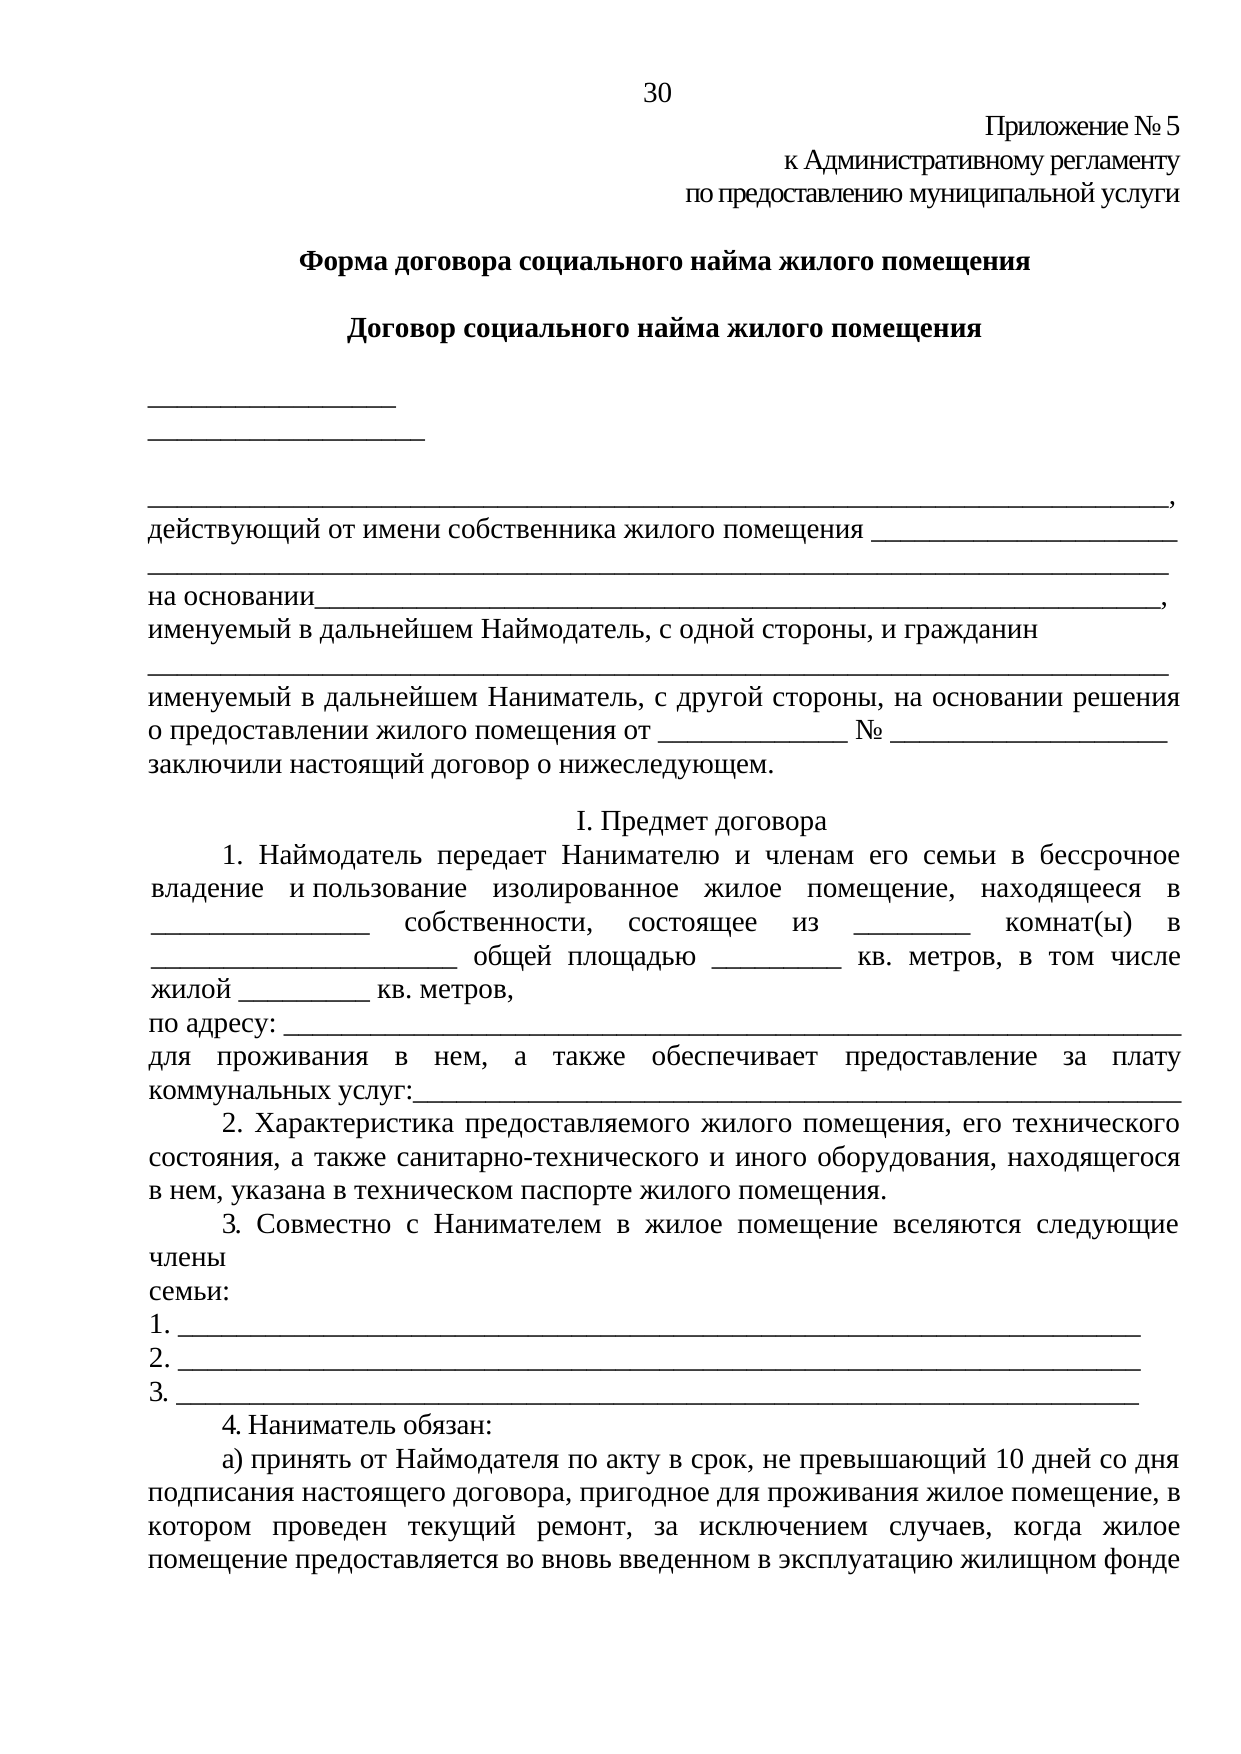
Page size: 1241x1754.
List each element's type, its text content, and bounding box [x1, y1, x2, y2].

text к Административному регламенту [133, 142, 1182, 176]
text для проживания в нем, а также обеспечивает предоставление за плату коммунальных услуг: [148, 1038, 1181, 1105]
text ______________________________________________________________________именуемый в дальнейшем Наниматель, с другой стороны, на основании решения о предоставлении жилого помещения от _____________ № ___________________ [148, 645, 1181, 746]
text по адресу: [148, 1005, 1181, 1038]
text 1. Наймодатель передает Нанимателю и членам его семьи в бессрочное владение и пользование изолированное жилое помещение, находящееся в _______________ собственности, состоящее из ________ комнат(ы) в _____________________ общей площадью _________ кв. метров, в том числе жилой _________ кв. метров, [151, 837, 1181, 1005]
text именуемый в дальнейшем Наймодатель, с одной стороны, и гражданин [148, 612, 1181, 645]
text Приложение № 5 [133, 108, 1182, 142]
text по предоставлению муниципальной услуги [133, 176, 1181, 209]
text а) принять от Наймодателя по акту в срок, не превышающий 10 дней со дня подписания настоящего договора, пригодное для проживания жилое помещение, в котором проведен текущий ремонт, за исключением случаев, когда жилое помещение предоставляется во вновь введенном в эксплуатацию жилищном фонде [148, 1441, 1181, 1575]
text 2. __________________________________________________________________ [149, 1340, 1182, 1374]
text действующий от имени собственника жилого помещения _____________________ ______________________________________________________________________на основании__________________________________________________________, [148, 511, 1181, 612]
text 4. Наниматель обязан: [148, 1407, 1181, 1441]
text _________________ ___________________ [148, 377, 1181, 444]
text Договор социального найма жилого помещения [148, 310, 1182, 343]
text 3. Совместно с Нанимателем в жилое помещение вселяются следующие члены семьи: [149, 1206, 1180, 1307]
text 3. __________________________________________________________________ [149, 1374, 1182, 1407]
text заключили настоящий договор о нижеследующем. [148, 746, 1181, 779]
text 2. Характеристика предоставляемого жилого помещения, его технического состояния, а также санитарно-технического и иного оборудования, находящегося в нем, указана в техническом паспорте жилого помещения. [148, 1105, 1181, 1206]
text ______________________________________________________________________, [148, 477, 1181, 511]
text I. Предмет договора [151, 803, 1181, 837]
text Форма договора социального найма жилого помещения [148, 243, 1182, 276]
text 1. __________________________________________________________________ [149, 1307, 1182, 1340]
